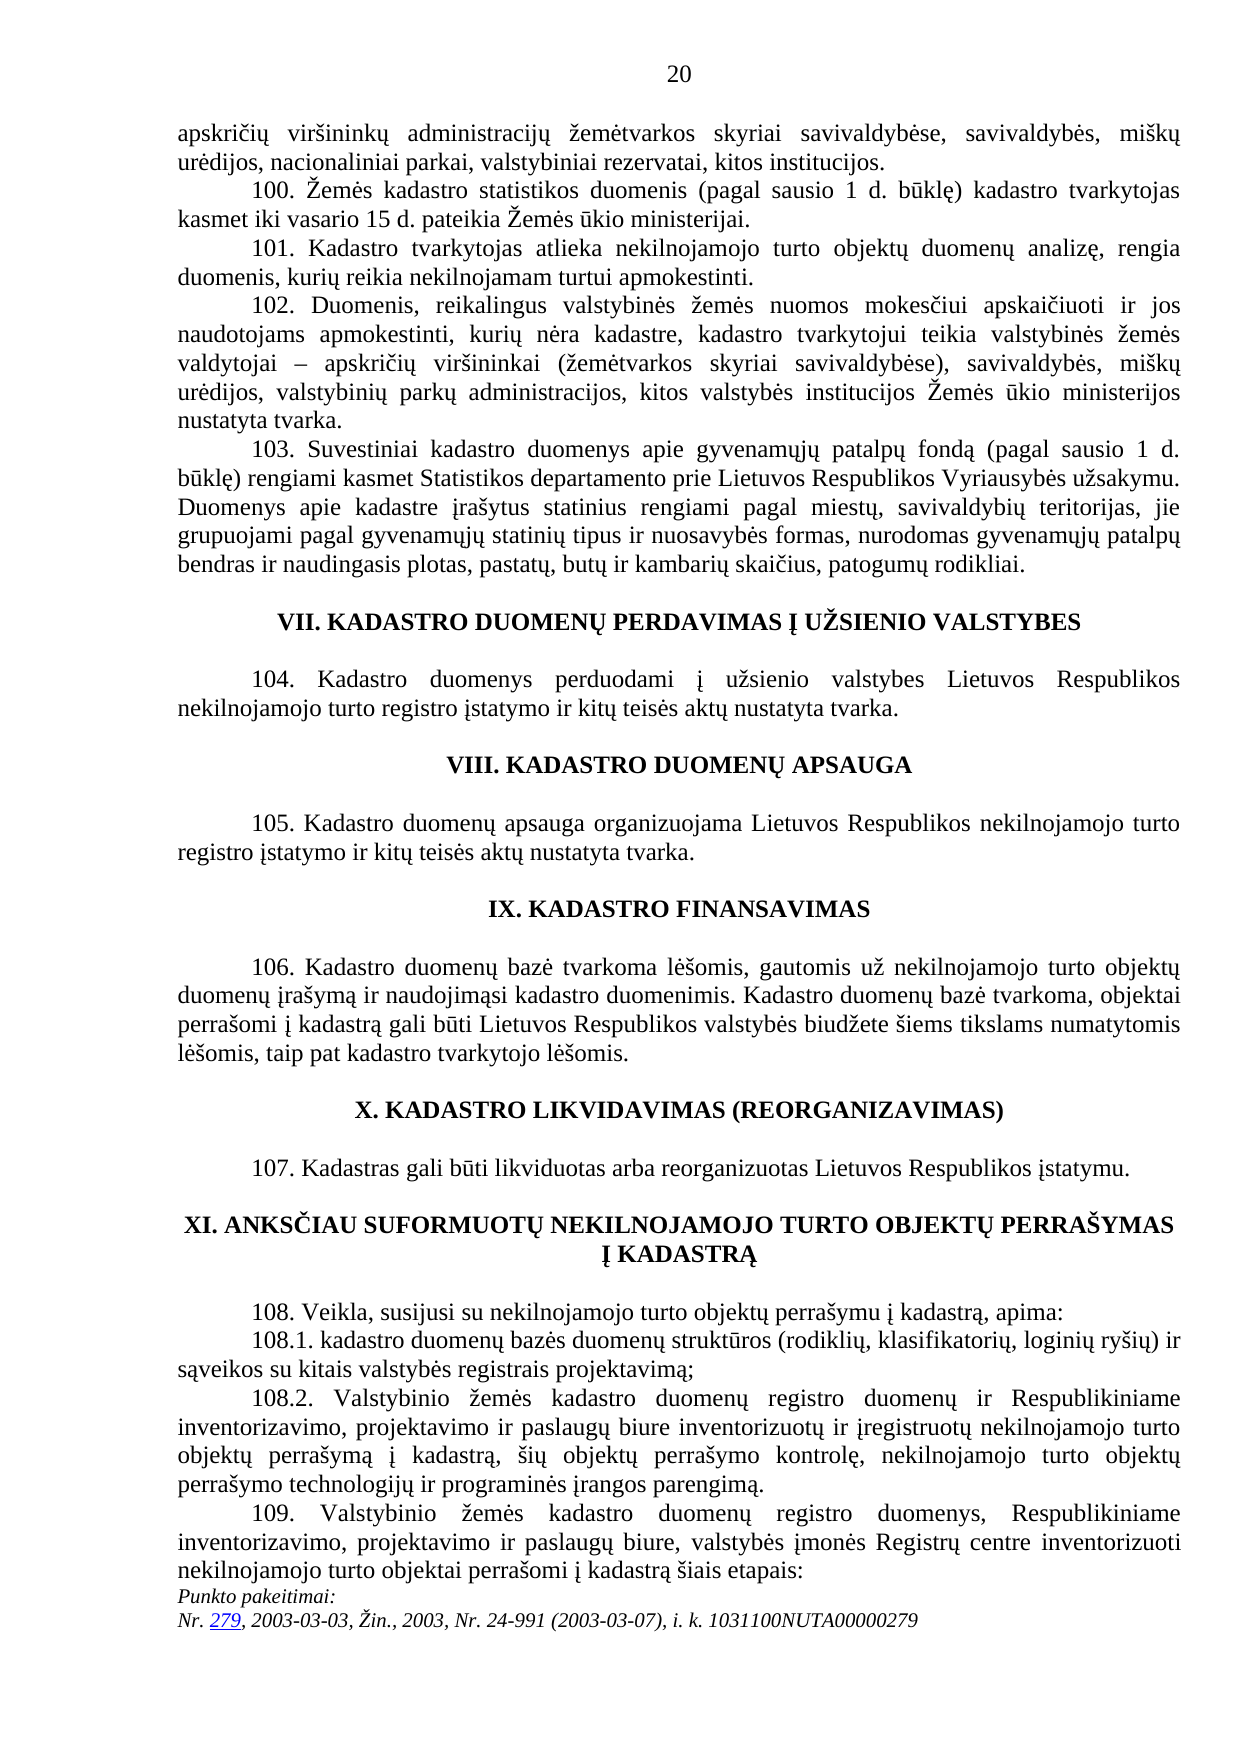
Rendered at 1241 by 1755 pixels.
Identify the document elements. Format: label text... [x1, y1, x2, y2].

text Punkto pakeitimai: [177, 1584, 1181, 1608]
text 103. Suvestiniai kadastro duomenys apie gyvenamųjų patalpų fondą (pagal sausio 1 d. būklę) rengiami kasmet Statistikos departamento prie Lietuvos Respublikos Vyriausybės užsakymu. Duomenys apie kadastre įrašytus statinius rengiami pagal miestų, savivaldybių teritorijas, jie grupuojami pagal gyvenamųjų statinių tipus ir nuosavybės formas, nurodomas gyvenamųjų patalpų bendras ir naudingasis plotas, pastatų, butų ir kambarių skaičius, patogumų rodikliai. [177, 434, 1181, 578]
text 108.2. Valstybinio žemės kadastro duomenų registro duomenų ir Respublikiniame inventorizavimo, projektavimo ir paslaugų biure inventorizuotų ir įregistruotų nekilnojamojo turto objektų perrašymą į kadastrą, šių objektų perrašymo kontrolę, nekilnojamojo turto objektų perrašymo technologijų ir programinės įrangos parengimą. [177, 1383, 1181, 1498]
text X. KADASTRO LIKVIDAVIMAS (REORGANIZAVIMAS) [177, 1096, 1181, 1124]
text 109. Valstybinio žemės kadastro duomenų registro duomenys, Respublikiniame inventorizavimo, projektavimo ir paslaugų biure, valstybės įmonės Registrų centre inventorizuoti nekilnojamojo turto objektai perrašomi į kadastrą šiais etapais: [177, 1498, 1181, 1584]
text apskričių viršininkų administracijų žemėtvarkos skyriai savivaldybėse, savivaldybės, miškų urėdijos, nacionaliniai parkai, valstybiniai rezervatai, kitos institucijos. [177, 118, 1181, 176]
text 101. Kadastro tvarkytojas atlieka nekilnojamojo turto objektų duomenų analizę, rengia duomenis, kurių reikia nekilnojamam turtui apmokestinti. [177, 233, 1181, 291]
text 104. Kadastro duomenys perduodami į užsienio valstybes Lietuvos Respublikos nekilnojamojo turto registro įstatymo ir kitų teisės aktų nustatyta tvarka. [177, 664, 1181, 722]
text 108.1. kadastro duomenų bazės duomenų struktūros (rodiklių, klasifikatorių, loginių ryšių) ir sąveikos su kitais valstybės registrais projektavimą; [177, 1326, 1181, 1383]
text 100. Žemės kadastro statistikos duomenis (pagal sausio 1 d. būklę) kadastro tvarkytojas kasmet iki vasario 15 d. pateikia Žemės ūkio ministerijai. [177, 176, 1181, 233]
text Nr. 279, 2003-03-03, Žin., 2003, Nr. 24-991 (2003-03-07), i. k. 1031100NUTA00000279 [177, 1608, 1181, 1632]
text 106. Kadastro duomenų bazė tvarkoma lėšomis, gautomis už nekilnojamojo turto objektų duomenų įrašymą ir naudojimąsi kadastro duomenimis. Kadastro duomenų bazė tvarkoma, objektai perrašomi į kadastrą gali būti Lietuvos Respublikos valstybės biudžete šiems tikslams numatytomis lėšomis, taip pat kadastro tvarkytojo lėšomis. [177, 952, 1181, 1067]
text 107. Kadastras gali būti likviduotas arba reorganizuotas Lietuvos Respublikos įstatymu. [177, 1153, 1181, 1182]
text IX. KADASTRO FINANSAVIMAS [177, 894, 1181, 923]
text 105. Kadastro duomenų apsauga organizuojama Lietuvos Respublikos nekilnojamojo turto registro įstatymo ir kitų teisės aktų nustatyta tvarka. [177, 808, 1181, 866]
text VII. KADASTRO DUOMENŲ PERDAVIMAS Į UŽSIENIO VALSTYBES [177, 607, 1181, 636]
text XI. ANKSČIAU SUFORMUOTŲ NEKILNOJAMOJO TURTO OBJEKTŲ PERRAŠYMAS Į KADASTRĄ [177, 1211, 1181, 1268]
text 108. Veikla, susijusi su nekilnojamojo turto objektų perrašymu į kadastrą, apima: [177, 1297, 1181, 1326]
text 102. Duomenis, reikalingus valstybinės žemės nuomos mokesčiui apskaičiuoti ir jos naudotojams apmokestinti, kurių nėra kadastre, kadastro tvarkytojui teikia valstybinės žemės valdytojai – apskričių viršininkai (žemėtvarkos skyriai savivaldybėse), savivaldybės, miškų urėdijos, valstybinių parkų administracijos, kitos valstybės institucijos Žemės ūkio ministerijos nustatyta tvarka. [177, 291, 1181, 434]
text VIII. KADASTRO DUOMENŲ APSAUGA [177, 751, 1181, 779]
